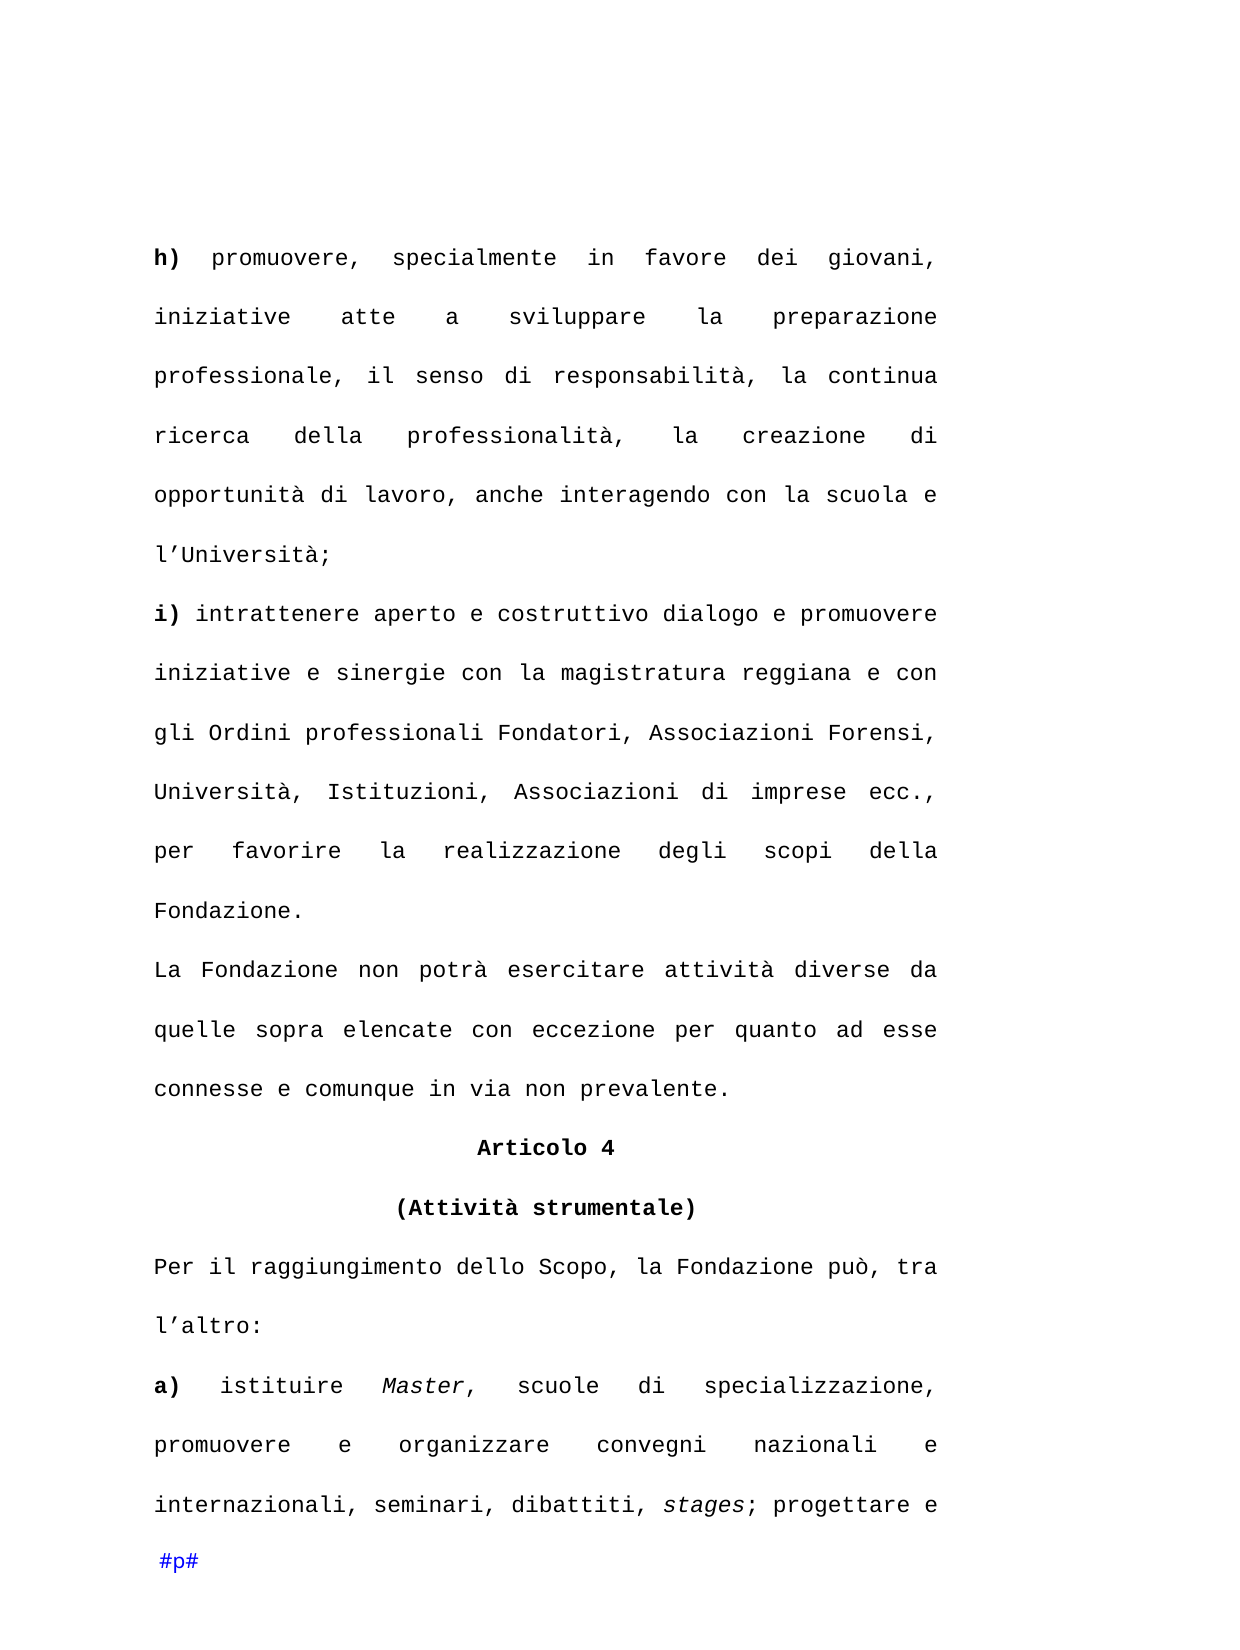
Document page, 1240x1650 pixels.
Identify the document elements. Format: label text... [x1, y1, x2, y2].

text La Fondazione non potrà esercitare attività diverse da quelle sopra elencate con eccezione per quanto ad esse connesse e comunque in via non prevalente. [153, 925, 938, 1103]
text Articolo 4 [153, 1103, 938, 1163]
text h) promuovere, specialmente in favore dei giovani, iniziative atte a sviluppare la preparazione professionale, il senso di responsabilità, la continua ricerca della professionalità, la creazione di opportunità di lavoro, anche interagendo con la scuola e l’Università; [153, 213, 938, 569]
text a) istituire Master, scuole di specializzazione, promuovere e organizzare convegni nazionali e internazionali, seminari, dibattiti, stages; progettare e [153, 1341, 938, 1519]
text (Attività strumentale) [153, 1163, 938, 1222]
text Per il raggiungimento dello Scopo, la Fondazione può, tra l’altro: [153, 1222, 938, 1341]
text i) intrattenere aperto e costruttivo dialogo e promuovere iniziative e sinergie con la magistratura reggiana e con gli Ordini professionali Fondatori, Associazioni Forensi, Università, Istituzioni, Associazioni di imprese ecc., per favorire la realizzazione degli scopi della Fondazione. [153, 569, 938, 925]
